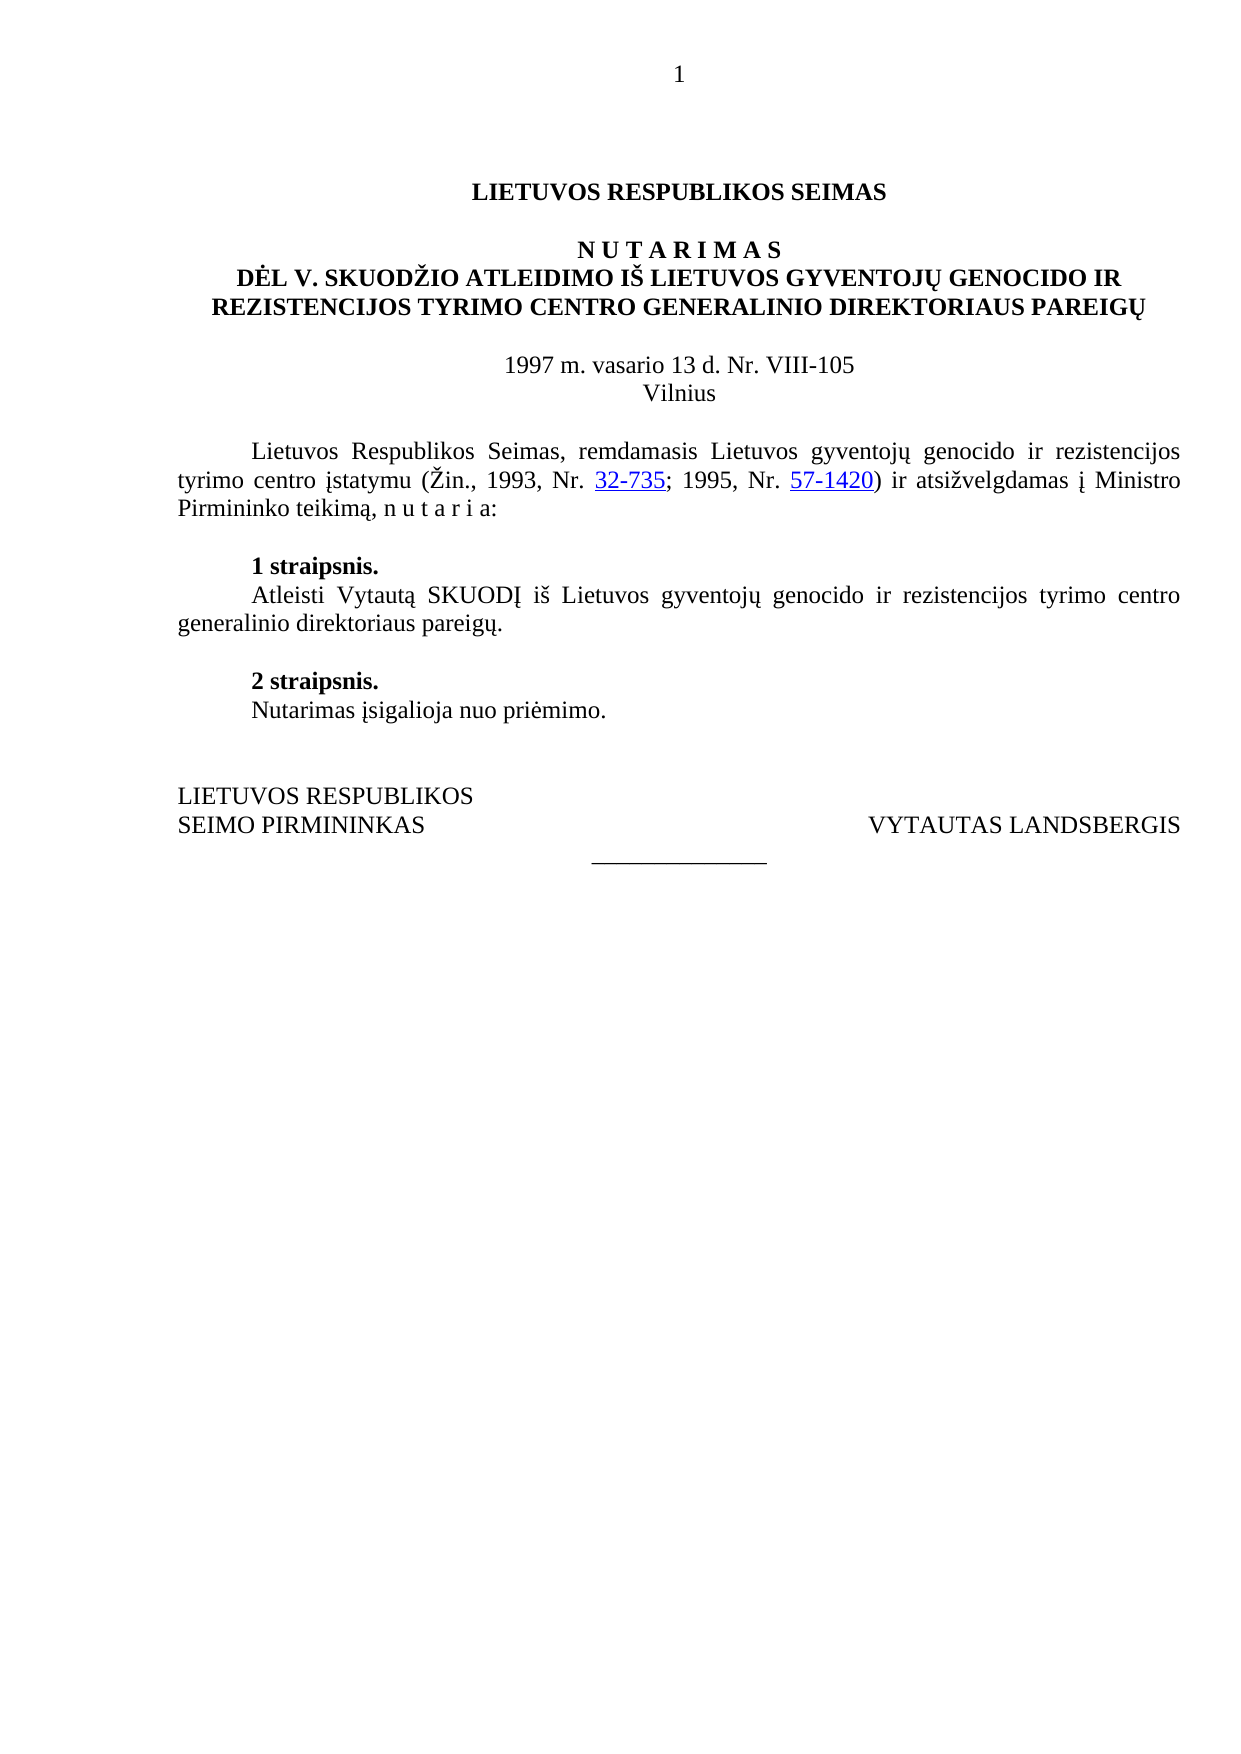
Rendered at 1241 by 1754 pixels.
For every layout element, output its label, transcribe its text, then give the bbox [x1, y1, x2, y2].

text Vilnius [177, 378, 1181, 407]
text N U T A R I M A S [177, 235, 1181, 263]
text DĖL V. SKUODŽIO ATLEIDIMO IŠ LIETUVOS GYVENTOJŲ GENOCIDO IR REZISTENCIJOS TYRIMO CENTRO GENERALINIO DIREKTORIAUS PAREIGŲ [177, 263, 1181, 321]
text SEIMO PIRMININKAS VYTAUTAS LANDSBERGIS [177, 810, 1181, 838]
text LIETUVOS RESPUBLIKOS SEIMAS [177, 177, 1181, 206]
text Atleisti Vytautą SKUODĮ iš Lietuvos gyventojų genocido ir rezistencijos tyrimo centro generalinio direktoriaus pareigų. [177, 580, 1181, 637]
text 2 straipsnis. [177, 666, 1181, 695]
text LIETUVOS RESPUBLIKOS [177, 781, 1181, 810]
text 1997 m. vasario 13 d. Nr. VIII-105 [177, 350, 1181, 378]
text 1 straipsnis. [177, 551, 1181, 580]
text ______________ [177, 838, 1181, 867]
text Lietuvos Respublikos Seimas, remdamasis Lietuvos gyventojų genocido ir rezistencijos tyrimo centro įstatymu (Žin., 1993, Nr. 32-735; 1995, Nr. 57-1420) ir atsižvelgdamas į Ministro Pirmininko teikimą, nutaria: [177, 436, 1181, 522]
text Nutarimas įsigalioja nuo priėmimo. [177, 695, 1181, 723]
